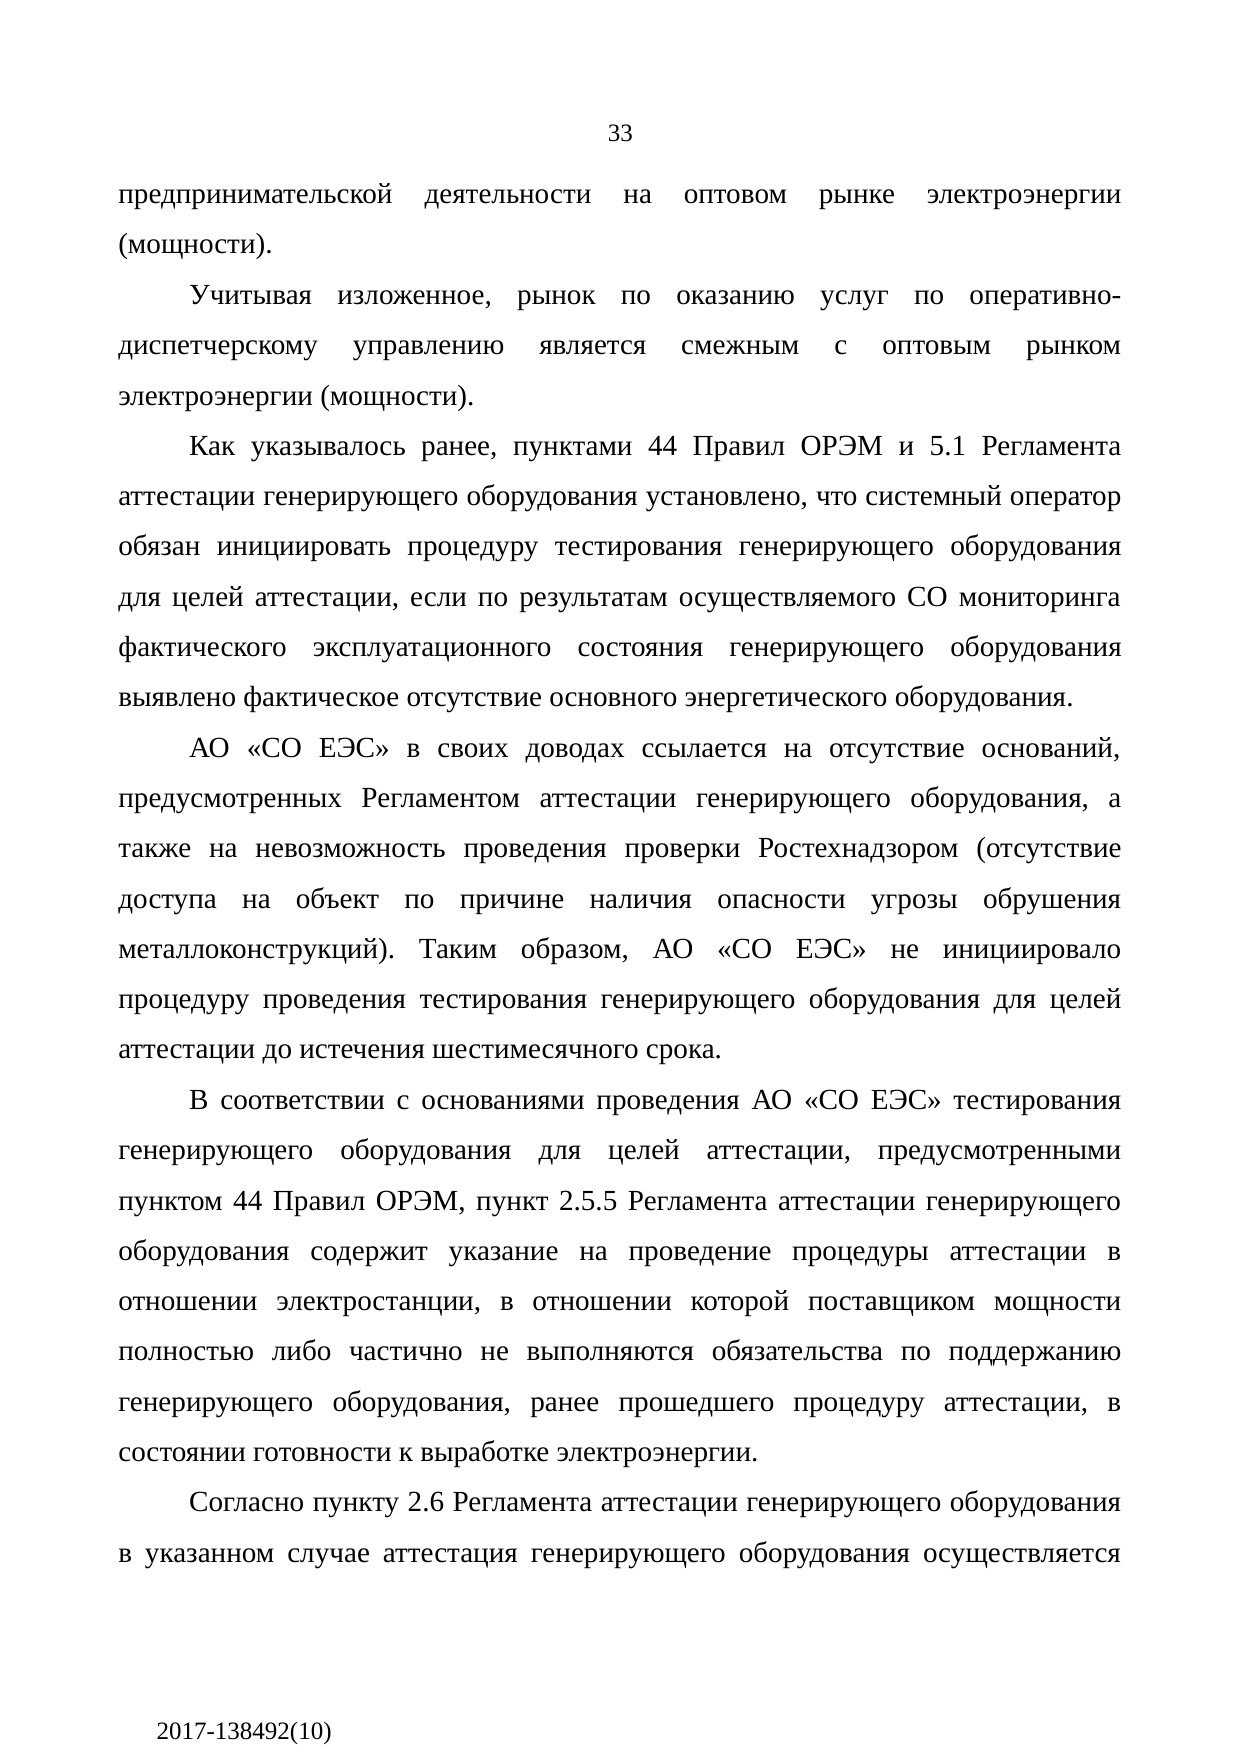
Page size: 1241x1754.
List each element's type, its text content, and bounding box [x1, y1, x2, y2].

text Как указывалось ранее, пунктами 44 Правил ОРЭМ и 5.1 Регламента аттестации генерирующего оборудования установлено, что системный оператор обязан инициировать процедуру тестирования генерирующего оборудования для целей аттестации, если по результатам осуществляемого СО мониторинга фактического эксплуатационного состояния генерирующего оборудования выявлено фактическое отсутствие основного энергетического оборудования. [118, 428, 1122, 713]
text Учитывая изложенное, рынок по оказанию услуг по оперативно-диспетчерскому управлению является смежным с оптовым рынком электроэнергии (мощности). [118, 277, 1122, 411]
text В соответствии с основаниями проведения АО «СО ЕЭС» тестирования генерирующего оборудования для целей аттестации, предусмотренными пунктом 44 Правил ОРЭМ, пункт 2.5.5 Регламента аттестации генерирующего оборудования содержит указание на проведение процедуры аттестации в отношении электростанции, в отношении которой поставщиком мощности полностью либо частично не выполняются обязательства по поддержанию генерирующего оборудования, ранее прошедшего процедуру аттестации, в состоянии готовности к выработке электроэнергии. [118, 1082, 1122, 1468]
text предпринимательской деятельности на оптовом рынке электроэнергии (мощности). [118, 176, 1122, 260]
text АО «СО ЕЭС» в своих доводах ссылается на отсутствие оснований, предусмотренных Регламентом аттестации генерирующего оборудования, а также на невозможность проведения проверки Ростехнадзором (отсутствие доступа на объект по причине наличия опасности угрозы обрушения металлоконструкций). Таким образом, АО «СО ЕЭС» не инициировало процедуру проведения тестирования генерирующего оборудования для целей аттестации до истечения шестимесячного срока. [118, 730, 1122, 1065]
text Согласно пункту 2.6 Регламента аттестации генерирующего оборудования в указанном случае аттестация генерирующего оборудования осуществляется [118, 1484, 1122, 1568]
